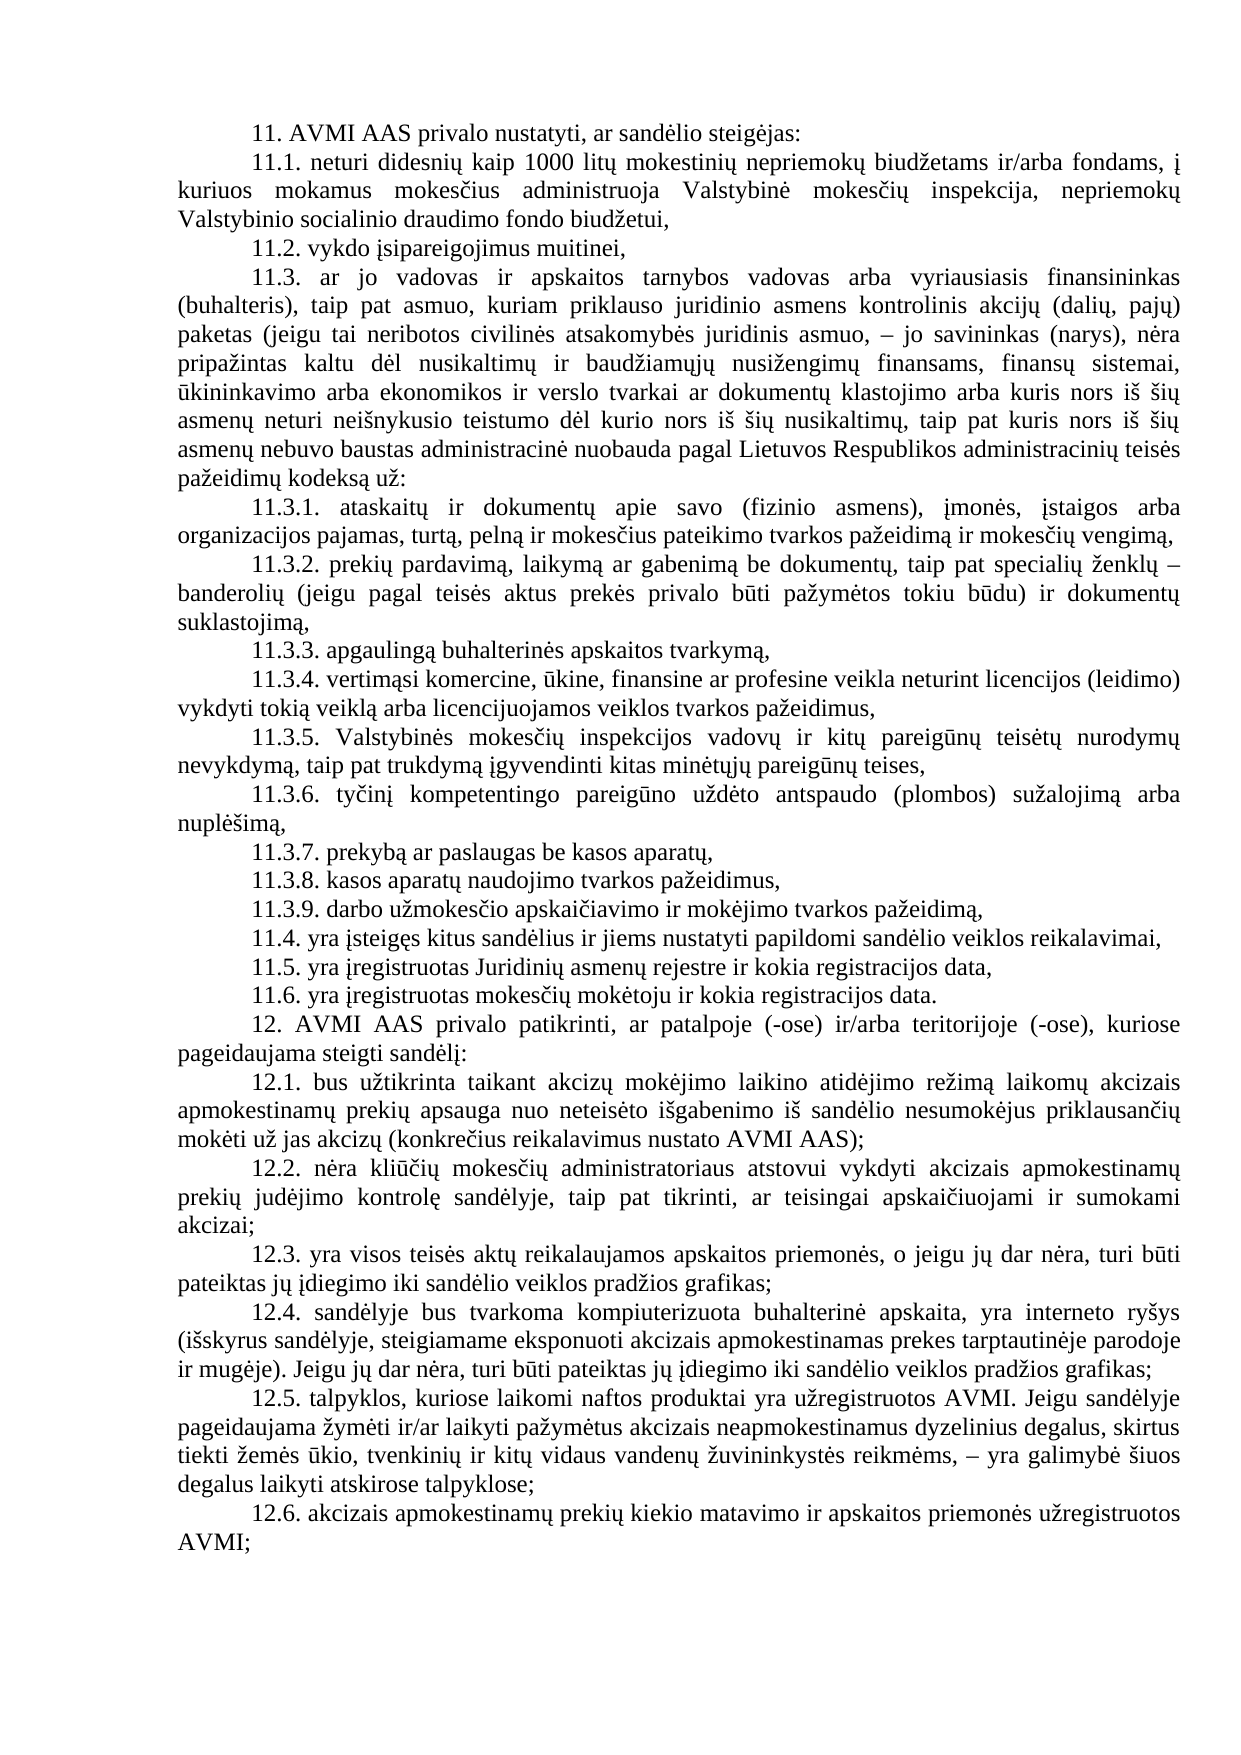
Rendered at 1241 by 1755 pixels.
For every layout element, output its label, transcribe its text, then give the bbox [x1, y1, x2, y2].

text 11. AVMI AAS privalo nustatyti, ar sandėlio steigėjas: [177, 118, 1181, 147]
text 11.1. neturi didesnių kaip 1000 litų mokestinių nepriemokų biudžetams ir/arba fondams, į kuriuos mokamus mokesčius administruoja Valstybinė mokesčių inspekcija, nepriemokų Valstybinio socialinio draudimo fondo biudžetui, [177, 147, 1181, 233]
text 11.3.9. darbo užmokesčio apskaičiavimo ir mokėjimo tvarkos pažeidimą, [177, 894, 1181, 923]
text 11.5. yra įregistruotas Juridinių asmenų rejestre ir kokia registracijos data, [177, 952, 1181, 981]
text 11.3.5. Valstybinės mokesčių inspekcijos vadovų ir kitų pareigūnų teisėtų nurodymų nevykdymą, taip pat trukdymą įgyvendinti kitas minėtųjų pareigūnų teises, [177, 722, 1181, 779]
text 11.2. vykdo įsipareigojimus muitinei, [177, 233, 1181, 262]
text 12.3. yra visos teisės aktų reikalaujamos apskaitos priemonės, o jeigu jų dar nėra, turi būti pateiktas jų įdiegimo iki sandėlio veiklos pradžios grafikas; [177, 1239, 1181, 1297]
text 12.5. talpyklos, kuriose laikomi naftos produktai yra užregistruotos AVMI. Jeigu sandėlyje pageidaujama žymėti ir/ar laikyti pažymėtus akcizais neapmokestinamus dyzelinius degalus, skirtus tiekti žemės ūkio, tvenkinių ir kitų vidaus vandenų žuvininkystės reikmėms, – yra galimybė šiuos degalus laikyti atskirose talpyklose; [177, 1383, 1181, 1498]
text 11.3. ar jo vadovas ir apskaitos tarnybos vadovas arba vyriausiasis finansininkas (buhalteris), taip pat asmuo, kuriam priklauso juridinio asmens kontrolinis akcijų (dalių, pajų) paketas (jeigu tai neribotos civilinės atsakomybės juridinis asmuo, – jo savininkas (narys), nėra pripažintas kaltu dėl nusikaltimų ir baudžiamųjų nusižengimų finansams, finansų sistemai, ūkininkavimo arba ekonomikos ir verslo tvarkai ar dokumentų klastojimo arba kuris nors iš šių asmenų neturi neišnykusio teistumo dėl kurio nors iš šių nusikaltimų, taip pat kuris nors iš šių asmenų nebuvo baustas administracinė nuobauda pagal Lietuvos Respublikos administracinių teisės pažeidimų kodeksą už: [177, 262, 1181, 492]
text 12.4. sandėlyje bus tvarkoma kompiuterizuota buhalterinė apskaita, yra interneto ryšys (išskyrus sandėlyje, steigiamame eksponuoti akcizais apmokestinamas prekes tarptautinėje parodoje ir mugėje). Jeigu jų dar nėra, turi būti pateiktas jų įdiegimo iki sandėlio veiklos pradžios grafikas; [177, 1297, 1181, 1383]
text 12.1. bus užtikrinta taikant akcizų mokėjimo laikino atidėjimo režimą laikomų akcizais apmokestinamų prekių apsauga nuo neteisėto išgabenimo iš sandėlio nesumokėjus priklausančių mokėti už jas akcizų (konkrečius reikalavimus nustato AVMI AAS); [177, 1067, 1181, 1153]
text 11.3.7. prekybą ar paslaugas be kasos aparatų, [177, 837, 1181, 866]
text 12. AVMI AAS privalo patikrinti, ar patalpoje (-ose) ir/arba teritorijoje (-ose), kuriose pageidaujama steigti sandėlį: [177, 1009, 1181, 1067]
text 11.3.3. apgaulingą buhalterinės apskaitos tvarkymą, [177, 636, 1181, 664]
text 11.3.6. tyčinį kompetentingo pareigūno uždėto antspaudo (plombos) sužalojimą arba nuplėšimą, [177, 779, 1181, 837]
text 11.3.2. prekių pardavimą, laikymą ar gabenimą be dokumentų, taip pat specialių ženklų – banderolių (jeigu pagal teisės aktus prekės privalo būti pažymėtos tokiu būdu) ir dokumentų suklastojimą, [177, 549, 1181, 636]
text 12.6. akcizais apmokestinamų prekių kiekio matavimo ir apskaitos priemonės užregistruotos AVMI; [177, 1498, 1181, 1556]
text 12.2. nėra kliūčių mokesčių administratoriaus atstovui vykdyti akcizais apmokestinamų prekių judėjimo kontrolę sandėlyje, taip pat tikrinti, ar teisingai apskaičiuojami ir sumokami akcizai; [177, 1153, 1181, 1239]
text 11.3.1. ataskaitų ir dokumentų apie savo (fizinio asmens), įmonės, įstaigos arba organizacijos pajamas, turtą, pelną ir mokesčius pateikimo tvarkos pažeidimą ir mokesčių vengimą, [177, 492, 1181, 549]
text 11.3.8. kasos aparatų naudojimo tvarkos pažeidimus, [177, 866, 1181, 894]
text 11.6. yra įregistruotas mokesčių mokėtoju ir kokia registracijos data. [177, 981, 1181, 1009]
text 11.3.4. vertimąsi komercine, ūkine, finansine ar profesine veikla neturint licencijos (leidimo) vykdyti tokią veiklą arba licencijuojamos veiklos tvarkos pažeidimus, [177, 664, 1181, 722]
text 11.4. yra įsteigęs kitus sandėlius ir jiems nustatyti papildomi sandėlio veiklos reikalavimai, [177, 923, 1181, 952]
